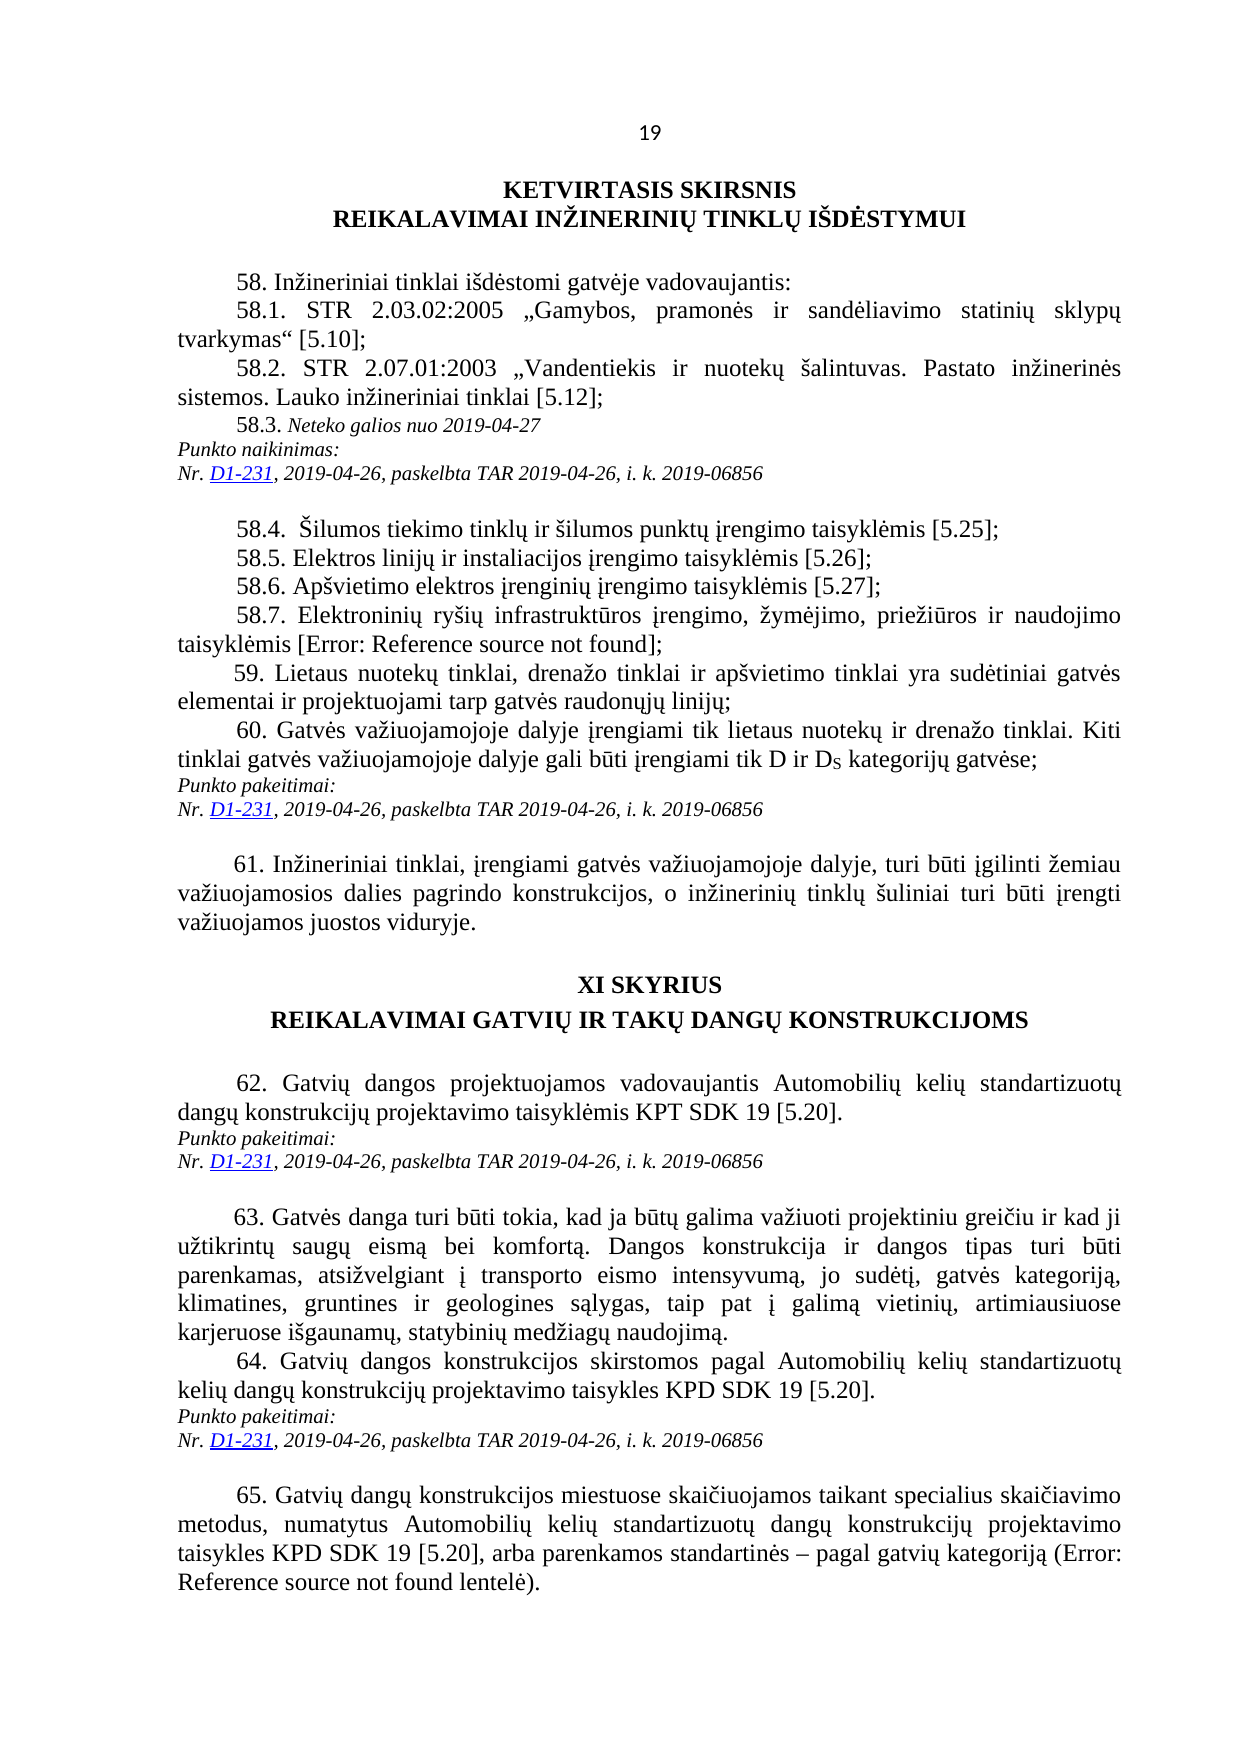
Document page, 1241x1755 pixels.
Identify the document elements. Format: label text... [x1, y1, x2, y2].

text Punkto pakeitimai: [177, 1403, 1122, 1428]
text REIKALAVIMAI INŽINERINIŲ TINKLŲ IŠDĖSTYMUI [177, 204, 1122, 232]
text Nr. D1-231, 2019-04-26, paskelbta TAR 2019-04-26, i. k. 2019-06856 [177, 1149, 1122, 1173]
text 63. Gatvės danga turi būti tokia, kad ja būtų galima važiuoti projektiniu greičiu ir kad ji užtikrintų saugų eismą bei komfortą. Dangos konstrukcija ir dangos tipas turi būti parenkamas, atsižvelgiant į transporto eismo intensyvumą, jo sudėtį, gatvės kategoriją, klimatines, gruntines ir geologines sąlygas, taip pat į galimą vietinių, artimiausiuose karjeruose išgaunamų, statybinių medžiagų naudojimą. [177, 1202, 1122, 1346]
text Punkto pakeitimai: [177, 773, 1122, 797]
text 62. Gatvių dangos projektuojamos vadovaujantis Automobilių kelių standartizuotų dangų konstrukcijų projektavimo taisyklėmis KPT SDK 19 [5.20]. [177, 1068, 1122, 1125]
text 59. Lietaus nuotekų tinklai, drenažo tinklai ir apšvietimo tinklai yra sudėtiniai gatvės elementai ir projektuojami tarp gatvės raudonųjų linijų; [177, 658, 1122, 715]
text Punkto pakeitimai: [177, 1125, 1122, 1149]
text 58.7. Elektroninių ryšių infrastruktūros įrengimo, žymėjimo, priežiūros ir naudojimo taisyklėmis [5.24]; [177, 600, 1122, 658]
text 58. Inžineriniai tinklai išdėstomi gatvėje vadovaujantis: [177, 267, 1122, 296]
text 64. Gatvių dangos konstrukcijos skirstomos pagal Automobilių kelių standartizuotų kelių dangų konstrukcijų projektavimo taisykles KPD SDK 19 [5.20]. [177, 1346, 1122, 1403]
text 61. Inžineriniai tinklai, įrengiami gatvės važiuojamojoje dalyje, turi būti įgilinti žemiau važiuojamosios dalies pagrindo konstrukcijos, o inžinerinių tinklų šuliniai turi būti įrengti važiuojamos juostos viduryje. [177, 849, 1122, 936]
text Punkto naikinimas: [177, 437, 1122, 461]
text Nr. D1-231, 2019-04-26, paskelbta TAR 2019-04-26, i. k. 2019-06856 [177, 461, 1122, 485]
text KETVIRTASIS SKIRSNIS [177, 175, 1122, 204]
text 58.2. STR 2.07.01:2003 „Vandentiekis ir nuotekų šalintuvas. Pastato inžinerinės sistemos. Lauko inžineriniai tinklai [5.12]; [177, 353, 1122, 411]
text XI SKYRIUS [177, 970, 1122, 999]
text 58.1. STR 2.03.02:2005 „Gamybos, pramonės ir sandėliavimo statinių sklypų tvarkymas“ [5.10]; [177, 296, 1122, 353]
text 58.3. Neteko galios nuo 2019-04-27 [177, 411, 1122, 437]
text 60. Gatvės važiuojamojoje dalyje įrengiami tik lietaus nuotekų ir drenažo tinklai. Kiti tinklai gatvės važiuojamojoje dalyje gali būti įrengiami tik D ir DS kategorijų gatvėse; [177, 715, 1122, 773]
text 58.6. Apšvietimo elektros įrenginių įrengimo taisyklėmis [5.27]; [177, 571, 1122, 600]
text Nr. D1-231, 2019-04-26, paskelbta TAR 2019-04-26, i. k. 2019-06856 [177, 1428, 1122, 1452]
text 65. Gatvių dangų konstrukcijos miestuose skaičiuojamos taikant specialius skaičiavimo metodus, numatytus Automobilių kelių standartizuotų dangų konstrukcijų projektavimo taisykles KPD SDK 19 [5.20], arba parenkamos standartinės – pagal gatvių kategoriją (15 lentelė). [177, 1480, 1122, 1595]
text 58.5. Elektros linijų ir instaliacijos įrengimo taisyklėmis [5.26]; [177, 543, 1122, 571]
text 58.4. Šilumos tiekimo tinklų ir šilumos punktų įrengimo taisyklėmis [5.25]; [177, 514, 1122, 543]
text REIKALAVIMAI gatvių IR TAKŲ dangų konstrukcijOMs [177, 1005, 1122, 1033]
text Nr. D1-231, 2019-04-26, paskelbta TAR 2019-04-26, i. k. 2019-06856 [177, 797, 1122, 821]
